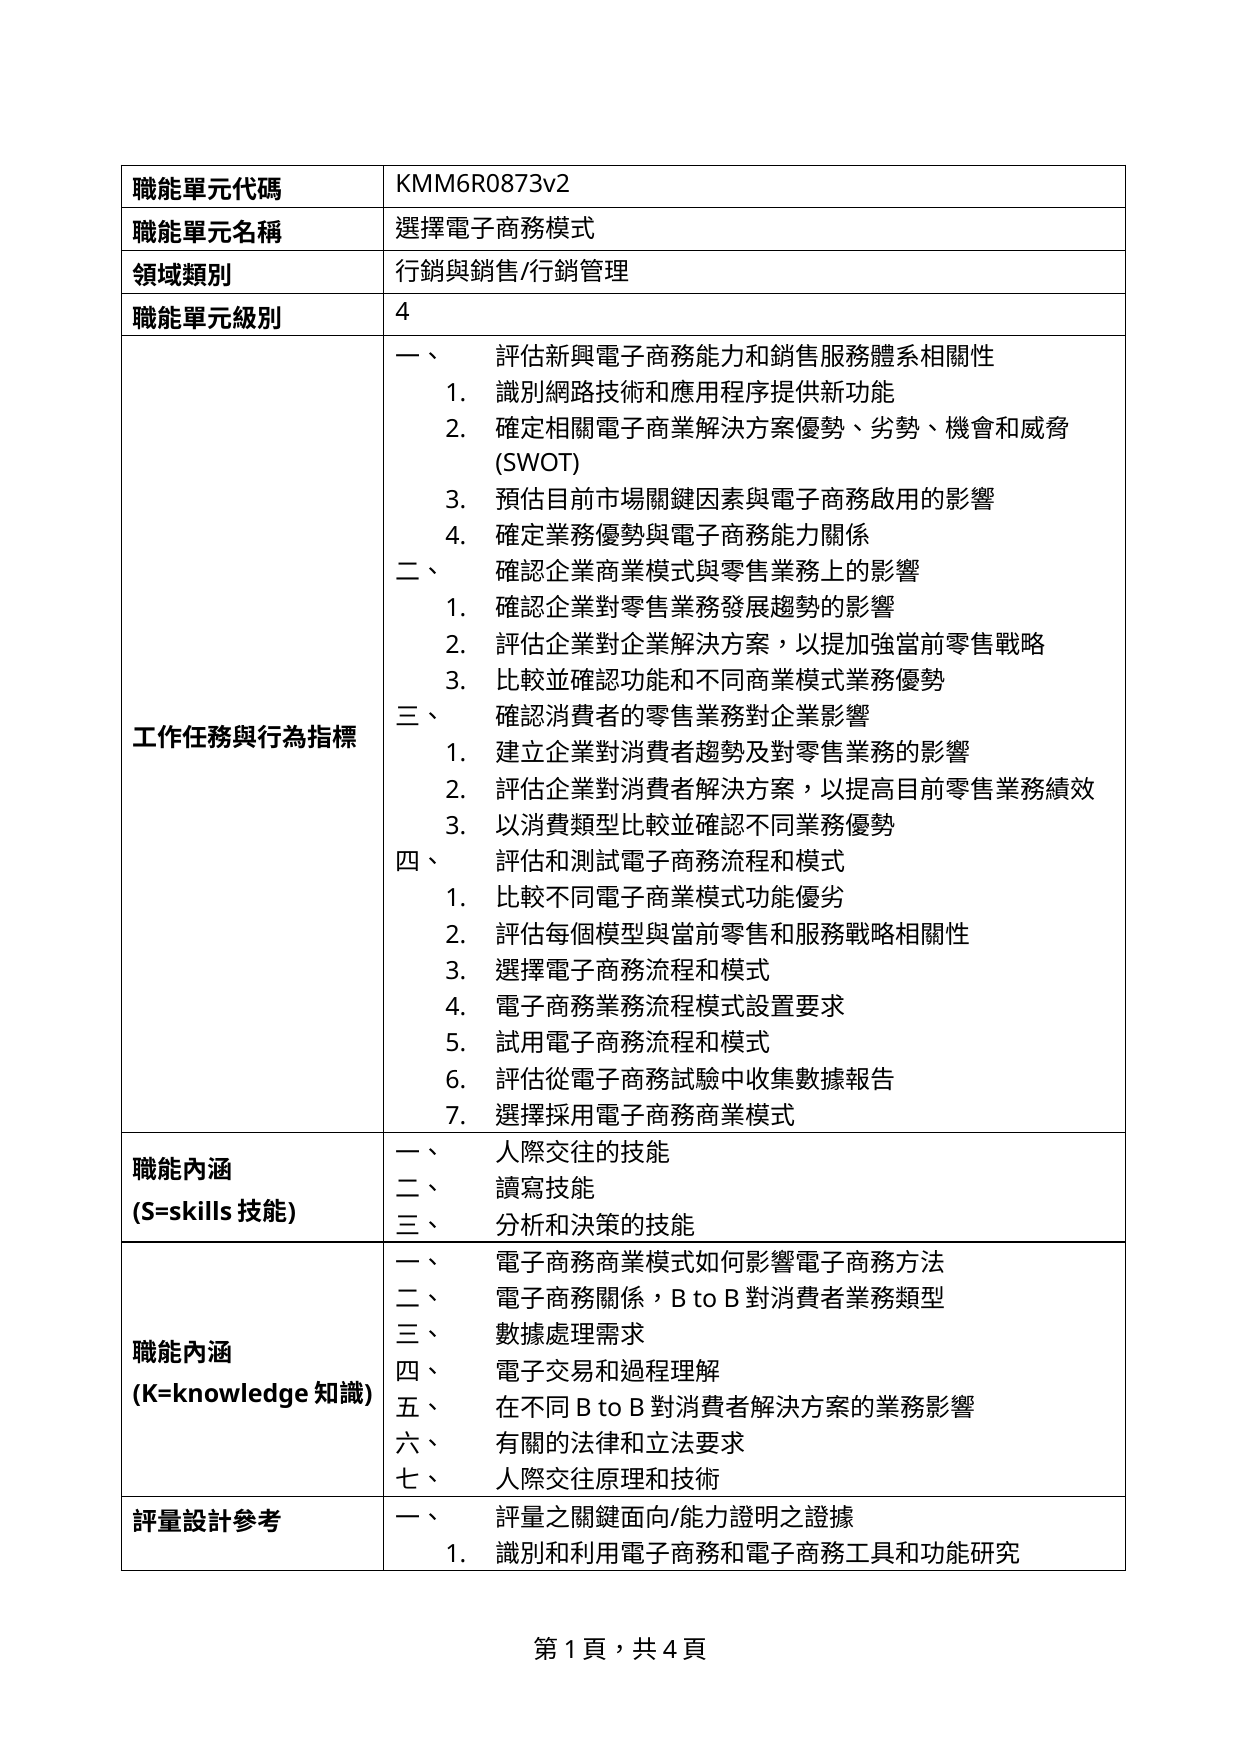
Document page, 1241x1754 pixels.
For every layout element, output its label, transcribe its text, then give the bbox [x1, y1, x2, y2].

table_cell 職能內涵 (S=skills技能) [122, 1133, 383, 1241]
table_cell 人際交往的技能 讀寫技能 分析和決策的技能 [384, 1133, 1125, 1241]
table_cell 選擇電子商務模式 [384, 208, 1125, 250]
table_cell 工作任務與行為指標 [122, 336, 383, 1132]
table_cell 領域類別 [122, 251, 383, 293]
table_cell 職能單元級別 [122, 294, 383, 335]
table_cell 4 [384, 294, 1125, 335]
table_cell 職能單元名稱 [122, 208, 383, 250]
table_cell 評估新興電子商務能力和銷售服務體系相關性 識別網路技術和應用程序提供新功能 確定相關電子商業解決方案優勢、劣勢、機會和威脅(SWOT) 預估目前市場關鍵因素與電子商務啟用的影響 確定業務優勢與電子商務能力關係 確認企業商業模式與零售業務上的影響 確認企業對零售業務發展趨勢的影響 評估企業對企業解決方案，以提加強當前零售戰略 比較並確認功能和不同商業模式業務優勢 確認消費者的零售業務對企業影響 建立企業對消費者趨勢及對零售業務的影響 評估企業對消費者解決方案，以提高目前零售業務績效 以消費類型比較並確認不同業務優勢 評估和測試電子商務流程和模式 比較不同電子商業模式功能優劣 評估每個模型與當前零售和服務戰略相關性 選擇電子商務流程和模式 電子商務業務流程模式設置要求 試用電子商務流程和模式 評估從電子商務試驗中收集數據報告 選擇採用電子商務商業模式 [384, 336, 1125, 1132]
table_header KMM6R0873v2 [384, 166, 1125, 207]
table_cell 電子商務商業模式如何影響電子商務方法 電子商務關係，B to B對消費者業務類型 數據處理需求 電子交易和過程理解 在不同B to B對消費者解決方案的業務影響 有關的法律和立法要求 人際交往原理和技術 [384, 1243, 1125, 1496]
table_cell 職能內涵 (K=knowledge知識) [122, 1243, 383, 1496]
table_header 職能單元代碼 [122, 166, 383, 207]
table_cell 評量設計參考 [122, 1497, 383, 1570]
table_cell 行銷與銷售/行銷管理 [384, 251, 1125, 293]
table_cell 評量之關鍵面向/能力證明之證據 識別和利用電子商務和電子商務工具和功能研究 規劃、協調和實施與評估電子商務模式對業務運作影響 評估和報告電子商務模式和流程有效性 諮詢和聯繫業務合作夥伴以評估電子商務解決方案適用性 電子商務解決方案與業務優勢和戰略目標或目標相整合 開發管理和監控電子商務方法系統 認識電子商務變化將如何影響商業關係 評量所需情境與特定資源 一個真實或模擬工作環境 有關文件，如： 法規和法定要求 工作場域衛生與安全（WHS）的要求 業界實務守則 對現有商業模式和IT基礎設施資訊數據 訊息： 市場 競爭對手 產品和服務 供應商 新技術 評量方法 在工作場所的表現觀察 從主管的第三方報告 客戶反饋意見 書面或口頭詢問，以評估認識和理解 在職業績證明材料和第三方職場報告審查 [384, 1497, 1125, 1570]
